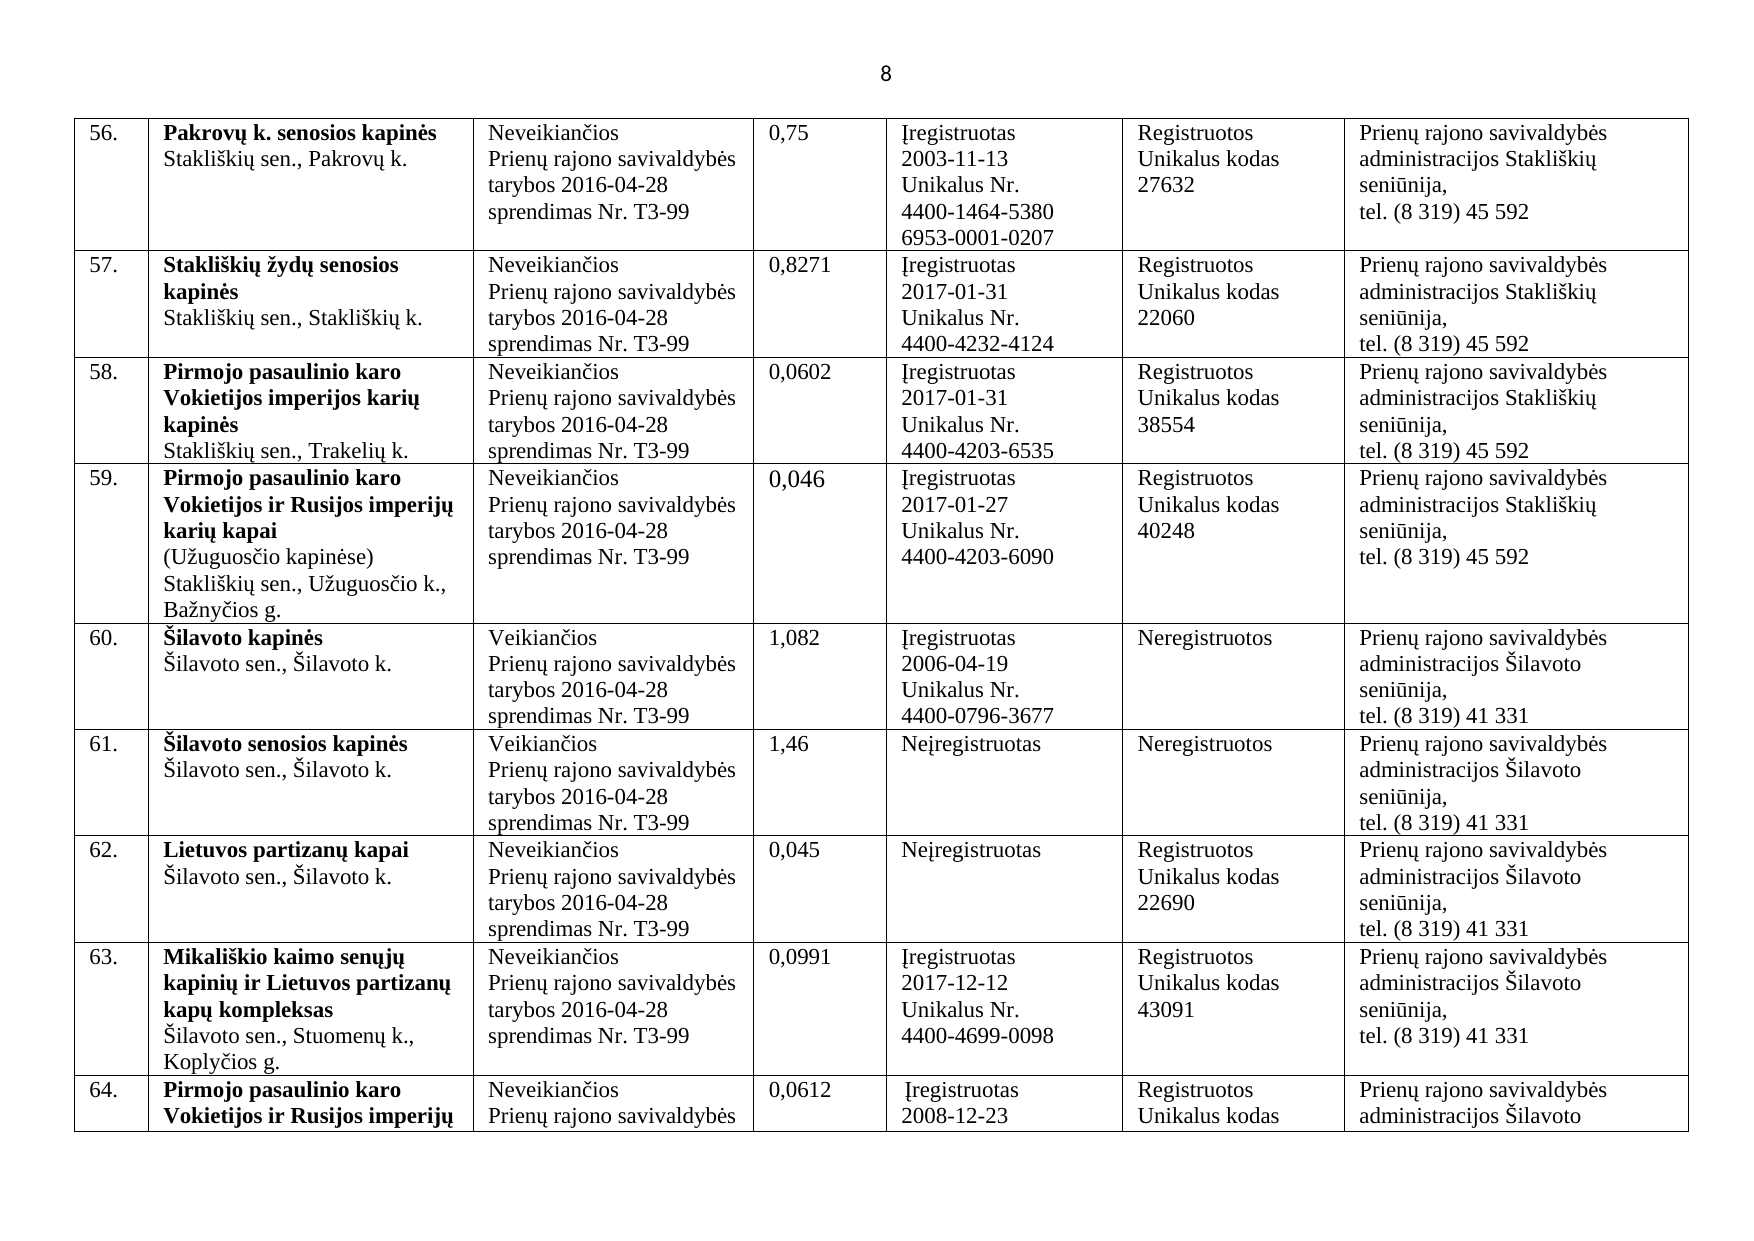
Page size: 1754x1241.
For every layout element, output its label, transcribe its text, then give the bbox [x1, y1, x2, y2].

table_cell Pakrovų k. senosios kapinės Stakliškių sen., Pakrovų k. [149, 119, 473, 250]
table_cell Prienų rajono savivaldybės administracijos Stakliškių seniūnija, tel. (8 319) 45 592 [1345, 119, 1688, 250]
table_cell Prienų rajono savivaldybės administracijos Šilavoto seniūnija, tel. (8 319) 41 331 [1345, 624, 1688, 729]
table_cell 0,045 [754, 836, 886, 942]
table_cell 0,046 [754, 464, 886, 622]
table_cell 64. [75, 1076, 148, 1131]
table_cell Mikališkio kaimo senųjų kapinių ir Lietuvos partizanų kapų kompleksas Šilavoto sen., Stuomenų k., Koplyčios g. [149, 943, 473, 1075]
table_cell Neveikiančios Prienų rajono savivaldybės tarybos 2016-04-28 sprendimas Nr. T3-99 [474, 464, 753, 622]
table_cell Registruotos Unikalus kodas 22690 [1123, 836, 1344, 942]
table_cell Pirmojo pasaulinio karo Vokietijos imperijos karių kapinės Stakliškių sen., Trakelių k. [149, 358, 473, 463]
table_cell Įregistruotas 2017-01-31 Unikalus Nr. 4400-4232-4124 [887, 251, 1122, 357]
table_cell Įregistruotas 2017-01-31 Unikalus Nr. 4400-4203-6535 [887, 358, 1122, 463]
table_cell [1689, 1075, 1754, 1131]
table_cell Įregistruotas 2006-04-19 Unikalus Nr. 4400-0796-3677 [887, 624, 1122, 729]
table_cell Neveikiančios Prienų rajono savivaldybės tarybos 2016-04-28 sprendimas Nr. T3-99 [474, 119, 753, 250]
table_cell [1689, 623, 1754, 729]
table_cell Prienų rajono savivaldybės administracijos Šilavoto seniūnija, tel. (8 319) 41 331 [1345, 943, 1688, 1075]
table_cell 58. [75, 358, 148, 463]
table_cell Prienų rajono savivaldybės administracijos Šilavoto seniūnija, tel. (8 319) 41 331 [1345, 730, 1688, 835]
table_cell [1689, 463, 1754, 622]
table_cell Veikiančios Prienų rajono savivaldybės tarybos 2016-04-28 sprendimas Nr. T3-99 [474, 624, 753, 729]
table_cell 62. [75, 836, 148, 942]
table_cell Registruotos Unikalus kodas 43091 [1123, 943, 1344, 1075]
table_cell 56. [75, 119, 148, 250]
table_cell Įregistruotas 2017-12-12 Unikalus Nr. 4400-4699-0098 [887, 943, 1122, 1075]
table_cell Neveikiančios Prienų rajono savivaldybės tarybos 2016-04-28 sprendimas Nr. T3-99 [474, 836, 753, 942]
table_cell Neįregistruotas [887, 836, 1122, 942]
table_cell 57. [75, 251, 148, 357]
table_cell Registruotos Unikalus kodas 27632 [1123, 119, 1344, 250]
table_cell Prienų rajono savivaldybės administracijos Stakliškių seniūnija, tel. (8 319) 45 592 [1345, 251, 1688, 357]
table_cell 1,46 [754, 730, 886, 835]
table_cell 1,082 [754, 624, 886, 729]
table_cell 63. [75, 943, 148, 1075]
table_cell Pirmojo pasaulinio karo Vokietijos ir Rusijos imperijų karių kapai (Užuguosčio kapinėse) Stakliškių sen., Užuguosčio k., Bažnyčios g. [149, 464, 473, 622]
table_cell 59. [75, 464, 148, 622]
table_cell 0,0612 [754, 1076, 886, 1131]
table_cell 61. [75, 730, 148, 835]
table_cell Neveikiančios Prienų rajono savivaldybės tarybos 2016-04-28 sprendimas Nr. T3-99 [474, 358, 753, 463]
table_cell 0,8271 [754, 251, 886, 357]
table_cell Neveikiančios Prienų rajono savivaldybės tarybos 2016-04-28 sprendimas Nr. T3-99 [474, 251, 753, 357]
table_cell Šilavoto senosios kapinės Šilavoto sen., Šilavoto k. [149, 730, 473, 835]
table_cell 0,0991 [754, 943, 886, 1075]
table_cell [1689, 357, 1754, 463]
table_cell 0,75 [754, 119, 886, 250]
table_cell Registruotos Unikalus kodas 38554 [1123, 358, 1344, 463]
table_cell Lietuvos partizanų kapai Šilavoto sen., Šilavoto k. [149, 836, 473, 942]
table_cell [1689, 729, 1754, 835]
table_cell Neregistruotos [1123, 730, 1344, 835]
table_cell Neveikiančios Prienų rajono savivaldybės tarybos 2016-04-28 sprendimas Nr. T3-99 [474, 943, 753, 1075]
table_cell Prienų rajono savivaldybės administracijos Stakliškių seniūnija, tel. (8 319) 45 592 [1345, 358, 1688, 463]
table_cell Pirmojo pasaulinio karo Vokietijos ir Rusijos imperijų [149, 1076, 473, 1131]
table_cell Prienų rajono savivaldybės administracijos Šilavoto [1345, 1076, 1688, 1131]
table_cell Neįregistruotas [887, 730, 1122, 835]
table_cell Neveikiančios Prienų rajono savivaldybės [474, 1076, 753, 1131]
table_cell 0,0602 [754, 358, 886, 463]
table_cell Veikiančios Prienų rajono savivaldybės tarybos 2016-04-28 sprendimas Nr. T3-99 [474, 730, 753, 835]
table_cell [1689, 835, 1754, 942]
table_cell Įregistruotas 2017-01-27 Unikalus Nr. 4400-4203-6090 [887, 464, 1122, 622]
table_cell Šilavoto kapinės Šilavoto sen., Šilavoto k. [149, 624, 473, 729]
table_cell [1689, 118, 1754, 250]
table_cell Prienų rajono savivaldybės administracijos Stakliškių seniūnija, tel. (8 319) 45 592 [1345, 464, 1688, 622]
table_cell Registruotos Unikalus kodas [1123, 1076, 1344, 1131]
table_cell Registruotos Unikalus kodas 40248 [1123, 464, 1344, 622]
table_cell Įregistruotas 2008-12-23 [887, 1076, 1122, 1131]
table_cell [1689, 250, 1754, 357]
table_cell Įregistruotas 2003-11-13 Unikalus Nr. 4400-1464-5380 6953-0001-0207 [887, 119, 1122, 250]
table_cell Neregistruotos [1123, 624, 1344, 729]
table_cell Registruotos Unikalus kodas 22060 [1123, 251, 1344, 357]
table_cell [1689, 942, 1754, 1075]
table_cell 60. [75, 624, 148, 729]
table_cell Prienų rajono savivaldybės administracijos Šilavoto seniūnija, tel. (8 319) 41 331 [1345, 836, 1688, 942]
table_cell Stakliškių žydų senosios kapinės Stakliškių sen., Stakliškių k. [149, 251, 473, 357]
